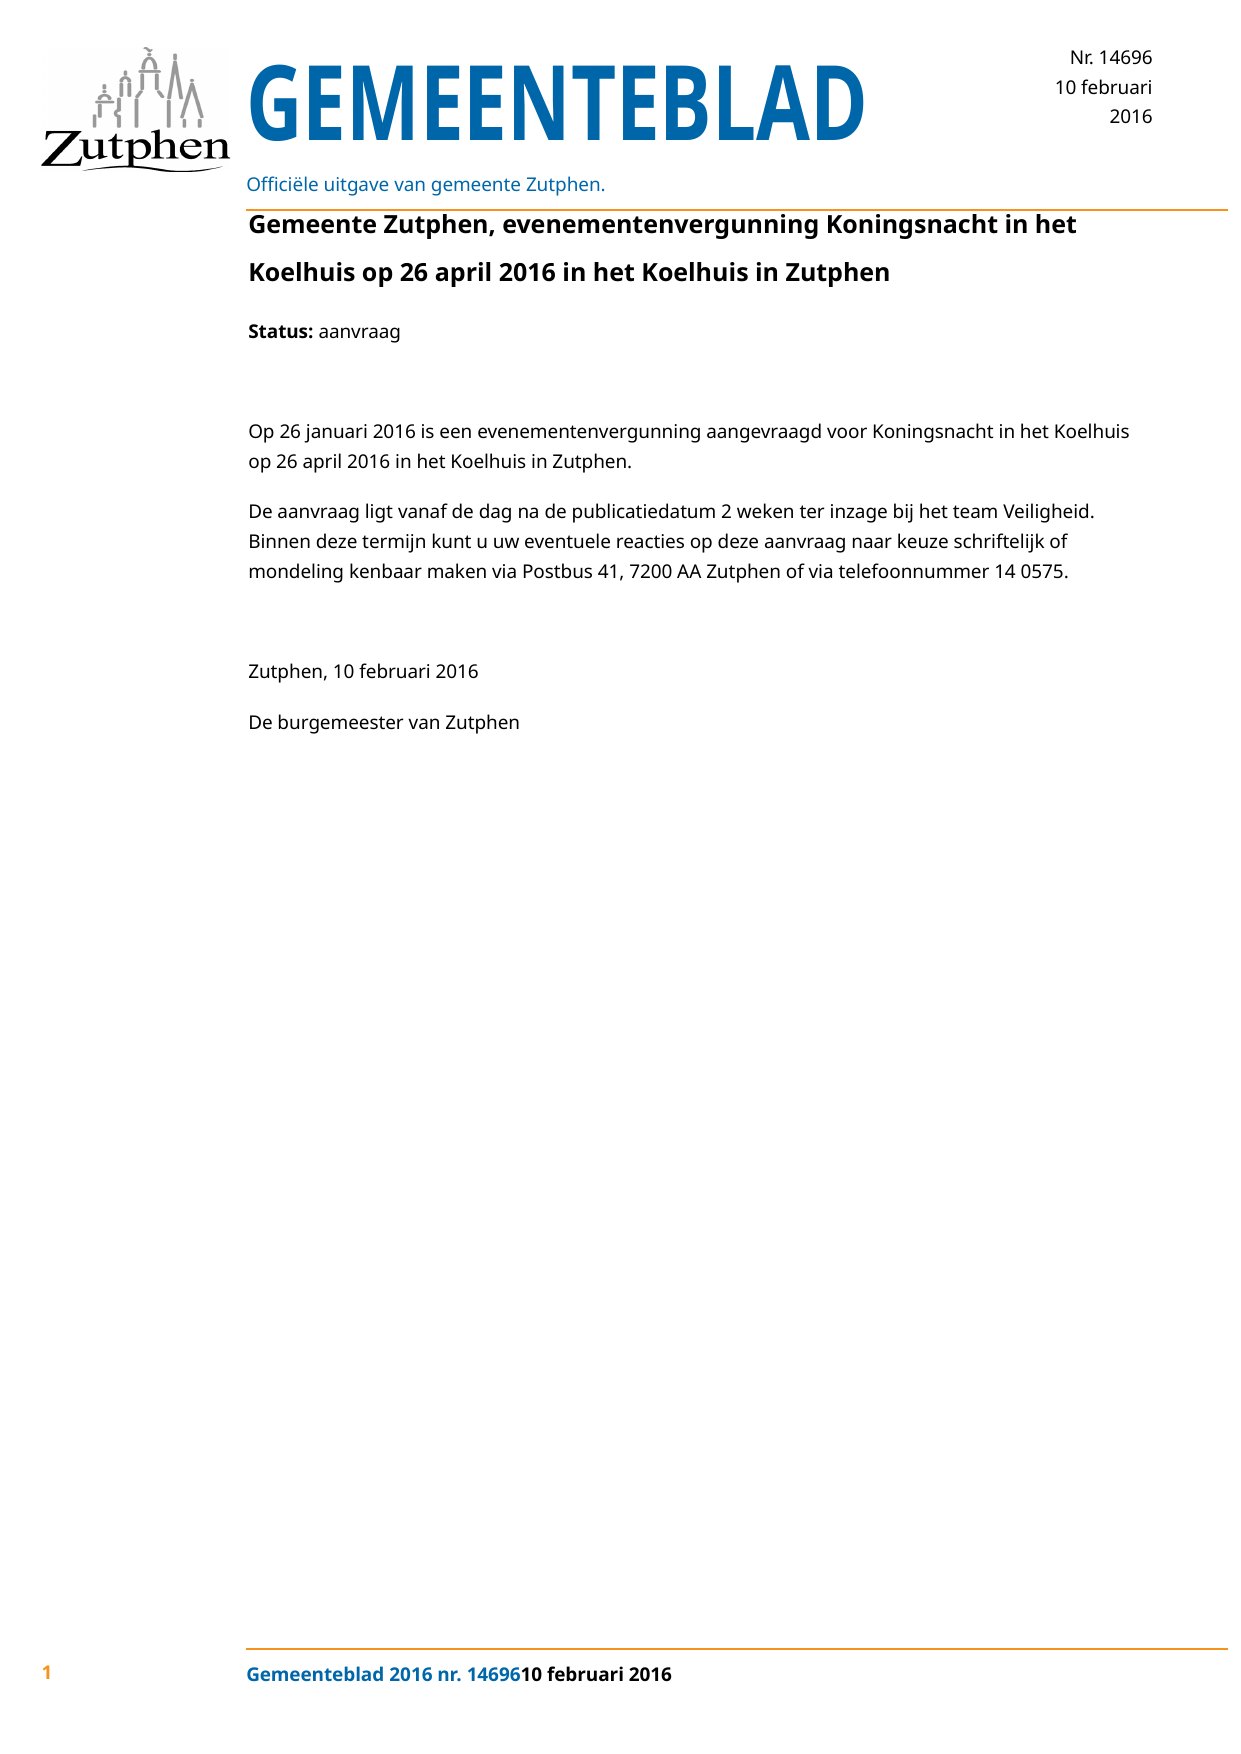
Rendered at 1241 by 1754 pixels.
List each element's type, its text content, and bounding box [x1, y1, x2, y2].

text Zutphen, 10 februari 2016 [248, 659, 1152, 684]
text Gemeente Zutphen, evenementenvergunning Koningsnacht in het Koelhuis op 26 april 2016 in het Koelhuis in Zutphen [248, 211, 1152, 288]
text De aanvraag ligt vanaf de dag na de publicatiedatum 2 weken ter inzage bij het team Veiligheid. Binnen deze termijn kunt u uw eventuele reacties op deze aanvraag naar keuze schriftelijk of mondeling kenbaar maken via Postbus 41, 7200 AA Zutphen of via telefoonnummer 14 0575. [248, 499, 1152, 584]
picture [41, 47, 231, 172]
text Op 26 januari 2016 is een evenementenvergunning aangevraagd voor Koningsnacht in het Koelhuis op 26 april 2016 in het Koelhuis in Zutphen. [248, 419, 1152, 474]
text De burgemeester van Zutphen [248, 709, 1152, 735]
text Status: aanvraag [248, 318, 1152, 344]
